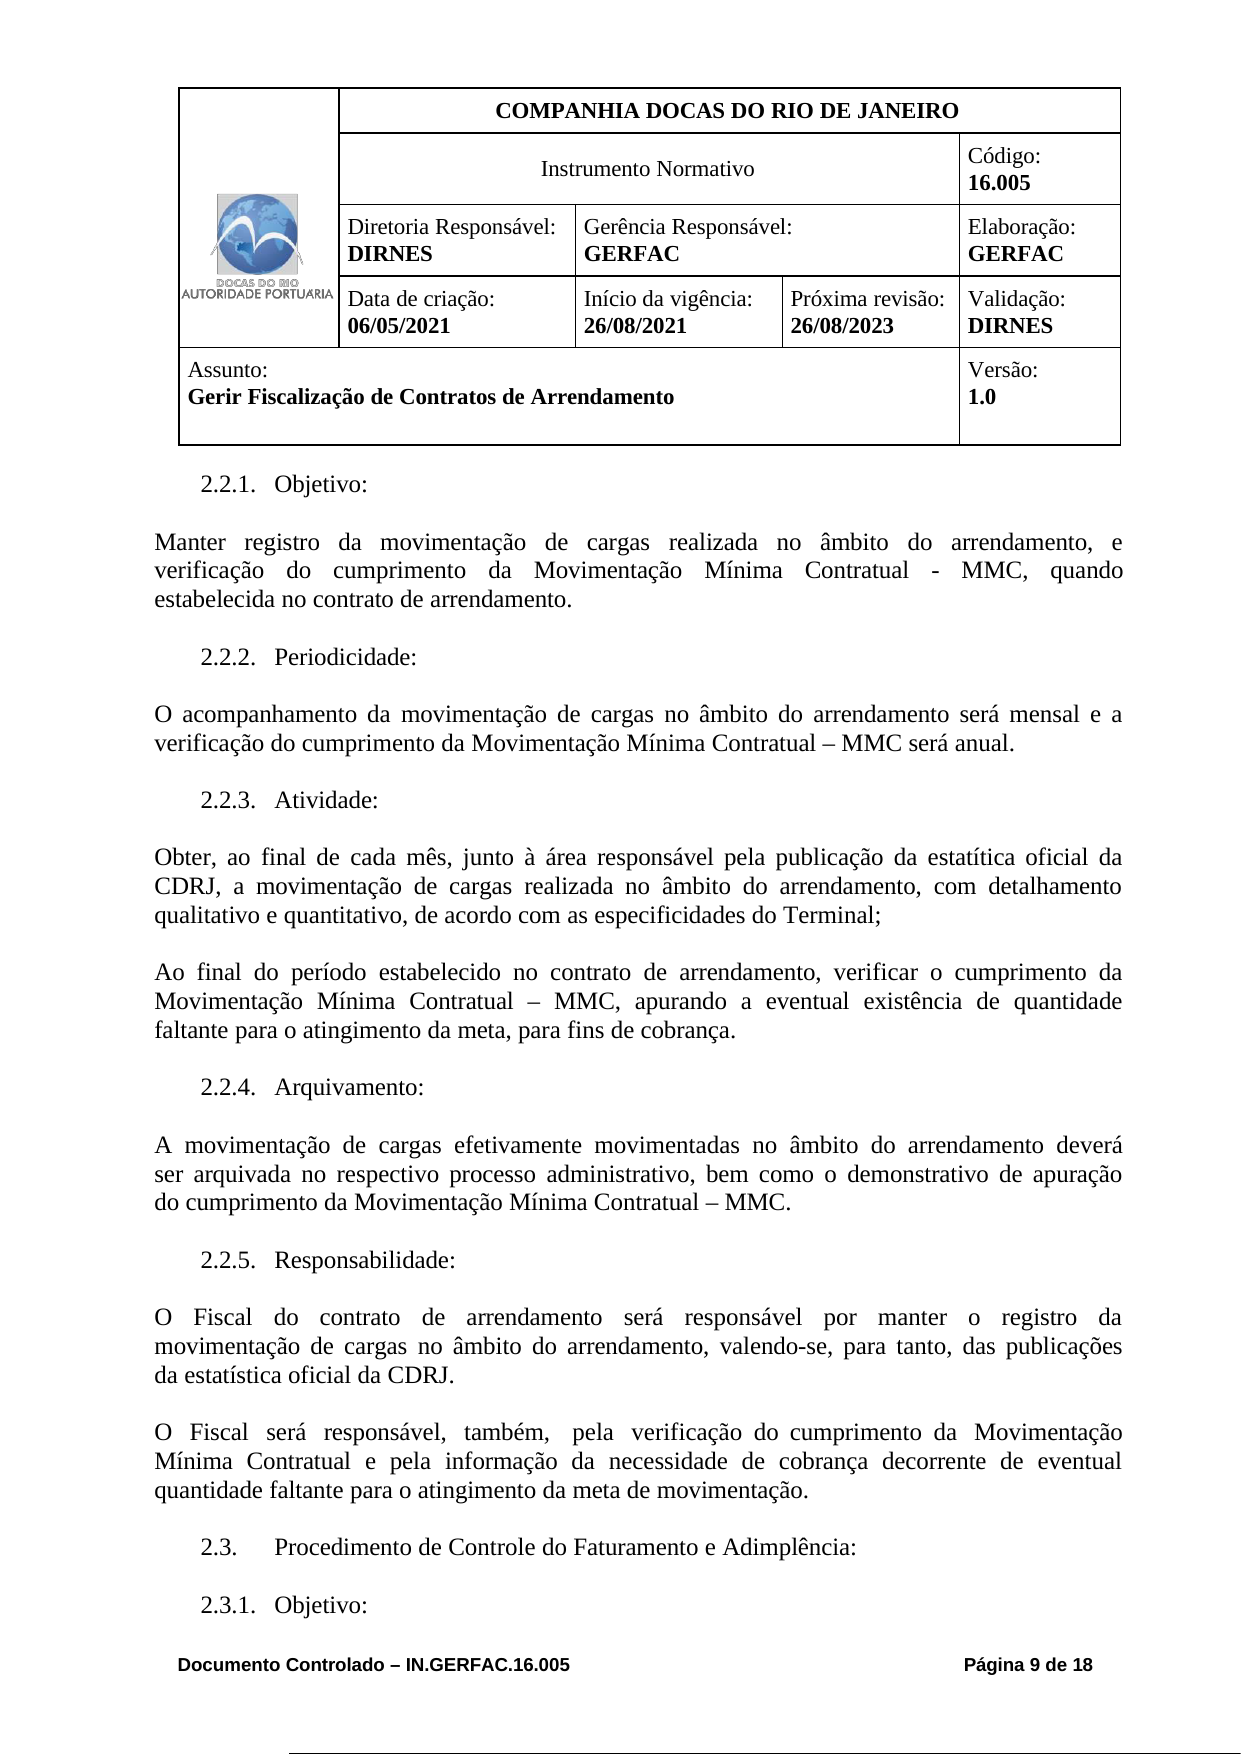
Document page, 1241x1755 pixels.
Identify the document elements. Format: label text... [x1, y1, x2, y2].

list Objetivo: [200, 1590, 1138, 1619]
list Responsabilidade: [200, 1245, 1138, 1274]
table_cell Versão: 1.0 [960, 348, 1120, 444]
text Manter registro da movimentação de cargas realizada no âmbito do arrendamento, e verificação do cumprimento da Movimentação Mínima Contratual - MMC, quando estabelecida no contrato de arrendamento. [154, 527, 1123, 613]
list Periodicidade: [200, 642, 1138, 671]
table_cell Validação: DIRNES [960, 277, 1120, 346]
text O acompanhamento da movimentação de cargas no âmbito do arrendamento será mensal e a verificação do cumprimento da Movimentação Mínima Contratual – MMC será anual. [154, 699, 1122, 757]
text O Fiscal do contrato de arrendamento será responsável por manter o registro da movimentação de cargas no âmbito do arrendamento, valendo-se, para tanto, das publicações da estatística oficial da CDRJ. [154, 1302, 1123, 1389]
text O Fiscal será responsável, também, pela verificação do cumprimento da Movimentação Mínima Contratual e pela informação da necessidade de cobrança decorrente de eventual quantidade faltante para o atingimento da meta de movimentação. [154, 1417, 1123, 1504]
table_cell Assunto: Gerir Fiscalização de Contratos de Arrendamento [180, 348, 959, 444]
table_cell Instrumento Normativo [340, 134, 959, 204]
text Obter, ao final de cada mês, junto à área responsável pela publicação da estatítica oficial da CDRJ, a movimentação de cargas realizada no âmbito do arrendamento, com detalhamento qualitativo e quantitativo, de acordo com as especificidades do Terminal; [154, 843, 1123, 929]
list Objetivo: [200, 469, 1138, 498]
table_cell Elaboração: GERFAC [960, 205, 1120, 275]
text Ao final do período estabelecido no contrato de arrendamento, verificar o cumprimento da Movimentação Mínima Contratual – MMC, apurando a eventual existência de quantidade faltante para o atingimento da meta, para fins de cobrança. [154, 957, 1122, 1044]
table_cell Diretoria Responsável: DIRNES [340, 205, 575, 275]
table_cell Data de criação: 06/05/2021 [340, 277, 575, 346]
table_header [180, 89, 338, 346]
table_cell Início da vigência: 26/08/2021 [576, 277, 782, 346]
table_cell Código: 16.005 [960, 134, 1120, 204]
list Atividade: [200, 786, 1138, 814]
text A movimentação de cargas efetivamente movimentadas no âmbito do arrendamento deverá ser arquivada no respectivo processo administrativo, bem como o demonstrativo de apuração do cumprimento da Movimentação Mínima Contratual – MMC. [154, 1130, 1123, 1216]
table_cell Próxima revisão: 26/08/2023 [783, 277, 959, 346]
list Arquivamento: [200, 1072, 1138, 1101]
table_cell Gerência Responsável: GERFAC [576, 205, 959, 275]
table_header COMPANHIA DOCAS DO RIO DE JANEIRO [340, 89, 1120, 132]
list Procedimento de Controle do Faturamento e Adimplência: [251, 1532, 1138, 1561]
